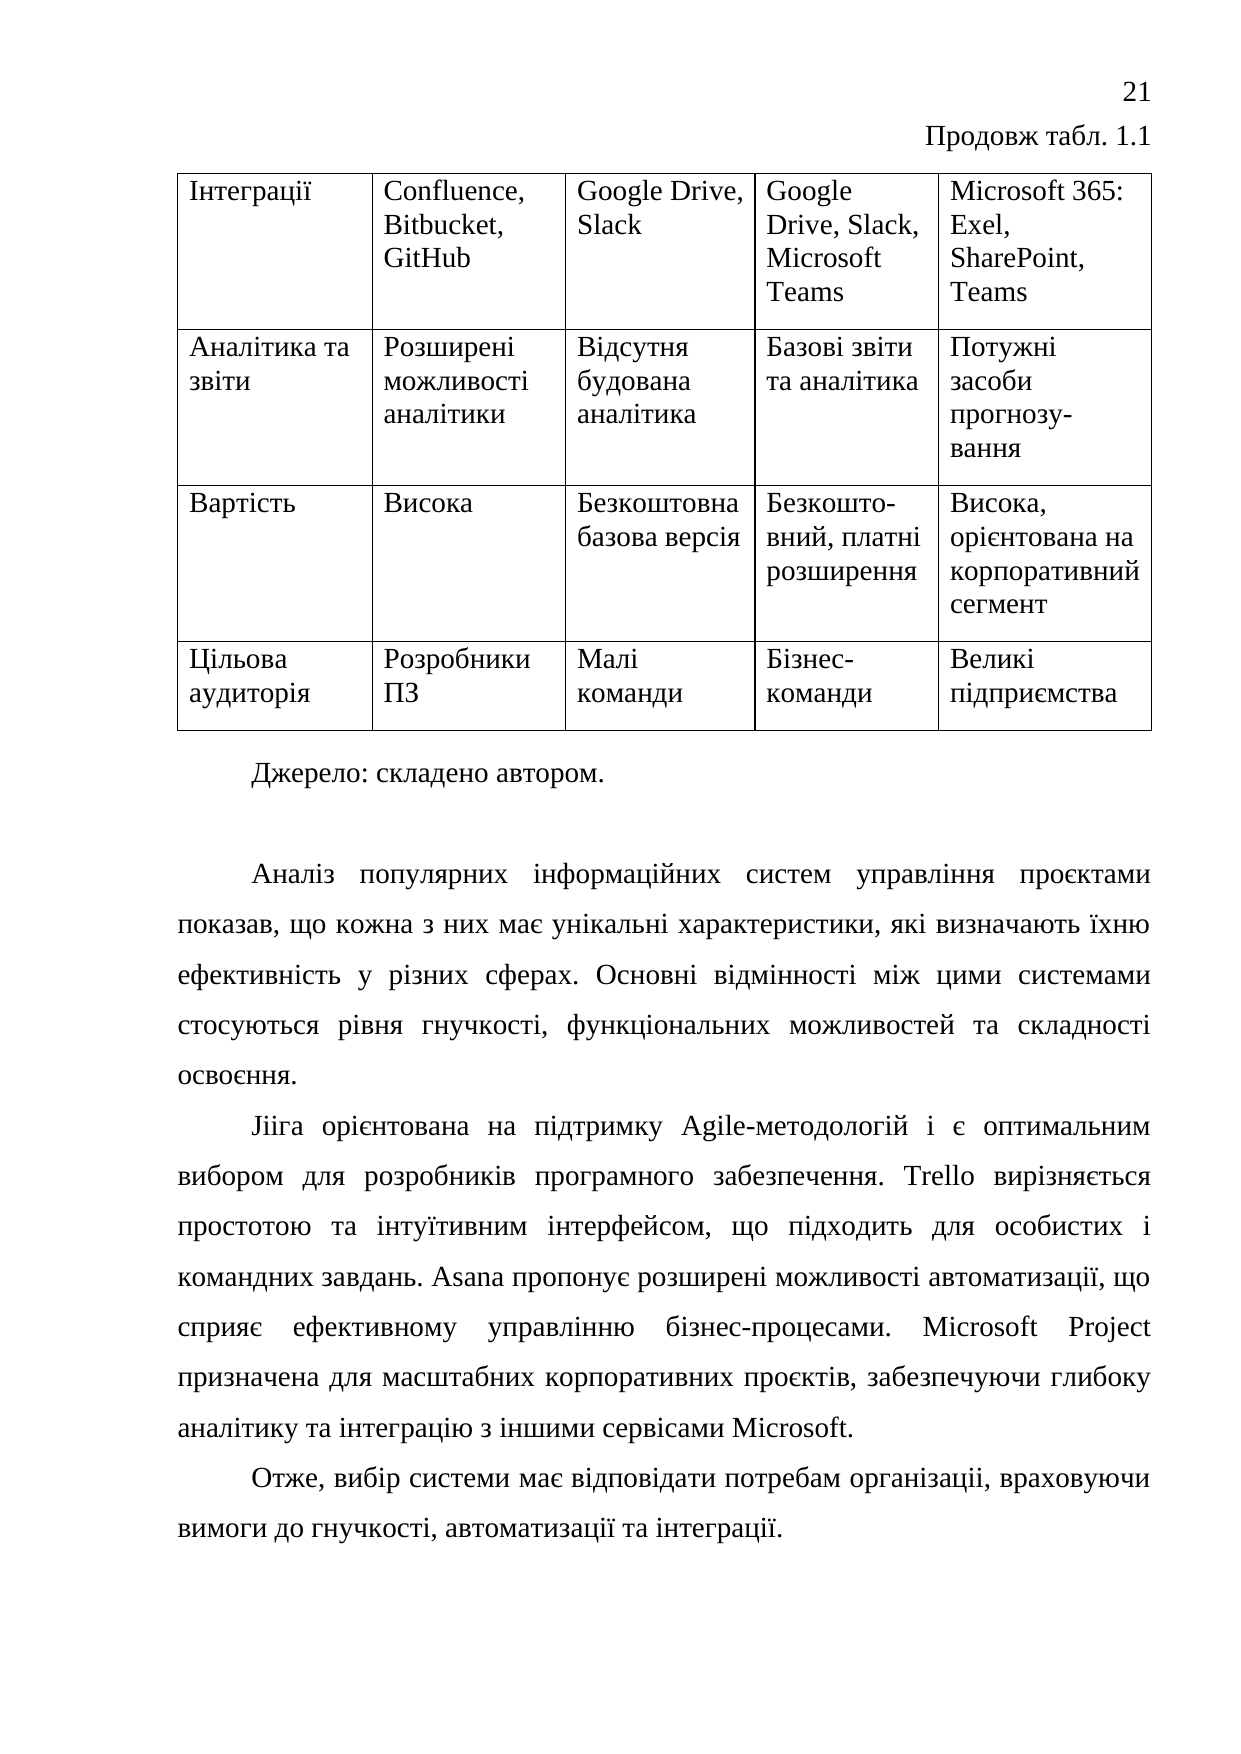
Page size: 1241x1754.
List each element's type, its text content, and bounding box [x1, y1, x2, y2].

text Джерело: складено автором. [177, 756, 1152, 789]
table_cell Безкошто-вний, платні розширення [756, 486, 938, 641]
table_cell Великі підприємства [939, 642, 1151, 729]
table_cell Базові звіти та аналітика [756, 330, 938, 484]
table_cell Аналітика та звіти [178, 330, 372, 484]
text Аналіз популярних інформаційних систем управління проєктами показав, що кожна з них має унікальні характеристики, які визначають їхню ефективність у різних сферах. Основні відмінності між цими системами стосуються рівня гнучкості, функціональних можливостей та складності освоєння. [177, 856, 1152, 1091]
table_cell Цільова аудиторія [178, 642, 372, 729]
table_cell Розробники ПЗ [373, 642, 565, 729]
text Отже, вибір системи має відповідати потребам організаціі, враховуючи вимоги до гнучкості, автоматизації та інтеграції. [177, 1460, 1152, 1544]
table_cell Малі команди [566, 642, 754, 729]
table_cell Бізнес-команди [756, 642, 938, 729]
table_cell Безкоштовна базова версія [566, 486, 754, 641]
table_header Microsoft 365: Exel, SharePoint, Teams [939, 174, 1151, 328]
table_header Google Drive, Slack [566, 174, 754, 328]
table_cell Висока [373, 486, 565, 641]
table_cell Висока, орієнтована на корпоративний сегмент [939, 486, 1151, 641]
table_cell Розширені можливості аналітики [373, 330, 565, 484]
table_header Google Drive, Slack, Microsoft Teams [756, 174, 938, 328]
text Продовж табл. 1.1 [177, 118, 1152, 152]
table_cell Відсутня будована аналітика [566, 330, 754, 484]
table_cell Вартість [178, 486, 372, 641]
table_cell Потужні засоби прогнозу-вання [939, 330, 1151, 484]
table_header Confluence, Bitbucket, GitHub [373, 174, 565, 328]
text Jiіга орієнтована на підтримку Agile-методологій і є оптимальним вибором для розробників програмного забезпечення. Trello вирізняється простотою та інтуїтивним інтерфейсом, що підходить для особистих і командних завдань. Asana пропонує розширені можливості автоматизації, що сприяє ефективному управлінню бізнес-процесами. Microsoft Project призначена для масштабних корпоративних проєктів, забезпечуючи глибоку аналітику та інтеграцію з іншими сервісами Місrosoft. [177, 1108, 1152, 1443]
table_header Інтеграції [178, 174, 372, 328]
